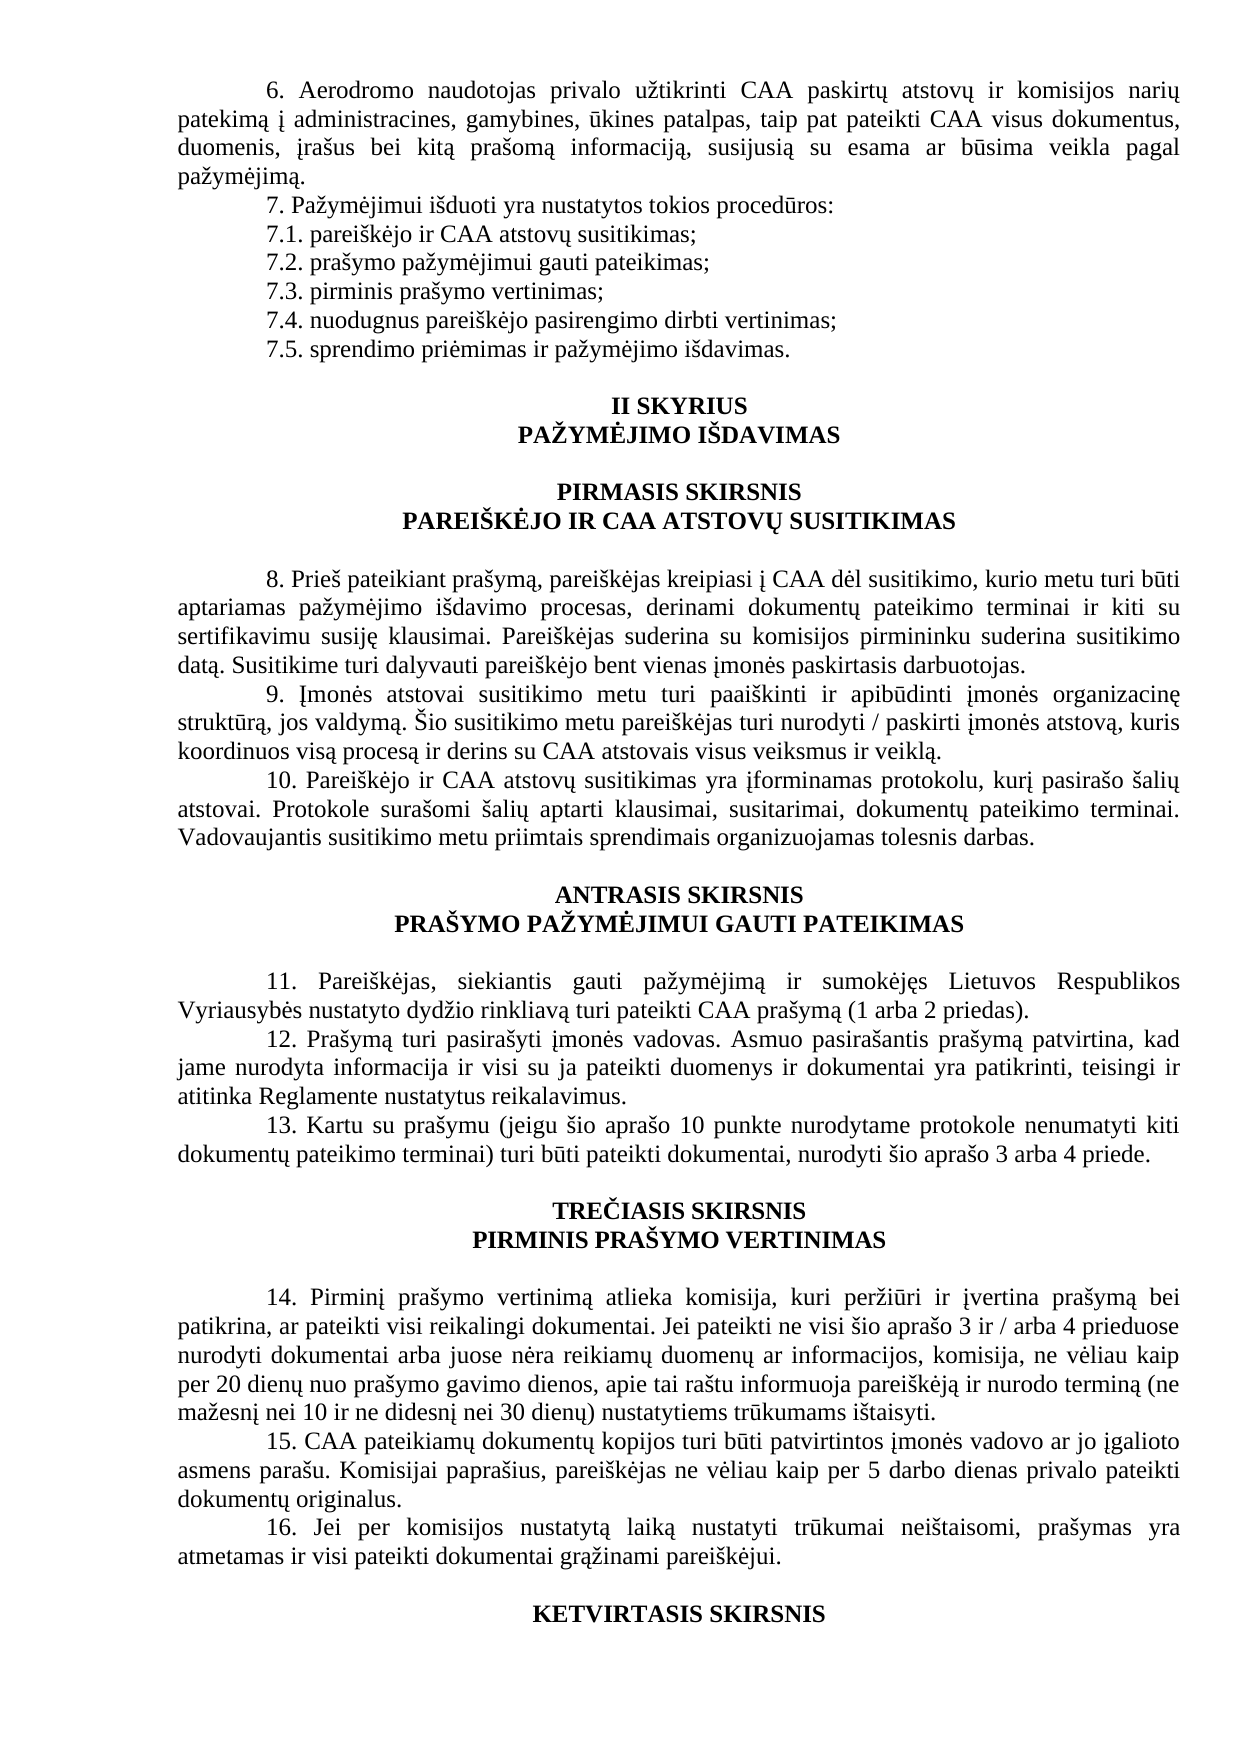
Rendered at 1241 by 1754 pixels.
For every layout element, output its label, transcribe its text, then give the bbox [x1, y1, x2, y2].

text 11. Pareiškėjas, siekiantis gauti pažymėjimą ir sumokėjęs Lietuvos Respublikos Vyriausybės nustatyto dydžio rinkliavą turi pateikti CAA prašymą (1 arba 2 priedas). [177, 966, 1181, 1024]
text KETVIRTASIS SKIRSNIS [177, 1599, 1181, 1627]
text 10. Pareiškėjo ir CAA atstovų susitikimas yra įforminamas protokolu, kurį pasirašo šalių atstovai. Protokole surašomi šalių aptarti klausimai, susitarimai, dokumentų pateikimo terminai. Vadovaujantis susitikimo metu priimtais sprendimais organizuojamas tolesnis darbas. [177, 765, 1181, 851]
text 9. Įmonės atstovai susitikimo metu turi paaiškinti ir apibūdinti įmonės organizacinę struktūrą, jos valdymą. Šio susitikimo metu pareiškėjas turi nurodyti / paskirti įmonės atstovą, kuris koordinuos visą procesą ir derins su CAA atstovais visus veiksmus ir veiklą. [177, 679, 1181, 765]
text 13. Kartu su prašymu (jeigu šio aprašo 10 punkte nurodytame protokole nenumatyti kiti dokumentų pateikimo terminai) turi būti pateikti dokumentai, nurodyti šio aprašo 3 arba 4 priede. [177, 1110, 1181, 1167]
text 7. Pažymėjimui išduoti yra nustatytos tokios procedūros: [177, 190, 1181, 219]
text 12. Prašymą turi pasirašyti įmonės vadovas. Asmuo pasirašantis prašymą patvirtina, kad jame nurodyta informacija ir visi su ja pateikti duomenys ir dokumentai yra patikrinti, teisingi ir atitinka Reglamente nustatytus reikalavimus. [177, 1024, 1181, 1110]
text 15. CAA pateikiamų dokumentų kopijos turi būti patvirtintos įmonės vadovo ar jo įgalioto asmens parašu. Komisijai paprašius, pareiškėjas ne vėliau kaip per 5 darbo dienas privalo pateikti dokumentų originalus. [177, 1426, 1181, 1512]
text 7.2. prašymo pažymėjimui gauti pateikimas; [177, 247, 1181, 276]
text 16. Jei per komisijos nustatytą laiką nustatyti trūkumai neištaisomi, prašymas yra atmetamas ir visi pateikti dokumentai grąžinami pareiškėjui. [177, 1512, 1181, 1570]
text 6. Aerodromo naudotojas privalo užtikrinti CAA paskirtų atstovų ir komisijos narių patekimą į administracines, gamybines, ūkines patalpas, taip pat pateikti CAA visus dokumentus, duomenis, įrašus bei kitą prašomą informaciją, susijusią su esama ar būsima veikla pagal pažymėjimą. [177, 75, 1181, 190]
text 7.3. pirminis prašymo vertinimas; [177, 276, 1181, 305]
text PIRMASIS SKIRSNIS [177, 477, 1181, 506]
text 14. Pirminį prašymo vertinimą atlieka komisija, kuri peržiūri ir įvertina prašymą bei patikrina, ar pateikti visi reikalingi dokumentai. Jei pateikti ne visi šio aprašo 3 ir / arba 4 prieduose nurodyti dokumentai arba juose nėra reikiamų duomenų ar informacijos, komisija, ne vėliau kaip per 20 dienų nuo prašymo gavimo dienos, apie tai raštu informuoja pareiškėją ir nurodo terminą (ne mažesnį nei 10 ir ne didesnį nei 30 dienų) nustatytiems trūkumams ištaisyti. [177, 1282, 1181, 1426]
text 7.4. nuodugnus pareiškėjo pasirengimo dirbti vertinimas; [177, 305, 1181, 334]
text PIRMINIS PRAŠYMO VERTINIMAS [177, 1225, 1181, 1254]
text PAŽYMĖJIMO IŠDAVIMAS [177, 420, 1181, 449]
text ANTRASIS SKIRSNIS [177, 880, 1181, 909]
text 8. Prieš pateikiant prašymą, pareiškėjas kreipiasi į CAA dėl susitikimo, kurio metu turi būti aptariamas pažymėjimo išdavimo procesas, derinami dokumentų pateikimo terminai ir kiti su sertifikavimu susiję klausimai. Pareiškėjas suderina su komisijos pirmininku suderina susitikimo datą. Susitikime turi dalyvauti pareiškėjo bent vienas įmonės paskirtasis darbuotojas. [177, 564, 1181, 679]
text PAREIŠKĖJO IR CAA ATSTOVŲ SUSITIKIMAS [177, 506, 1181, 535]
text 7.5. sprendimo priėmimas ir pažymėjimo išdavimas. [177, 334, 1181, 362]
text 7.1. pareiškėjo ir CAA atstovų susitikimas; [177, 219, 1181, 247]
text PRAŠYMO PAŽYMĖJIMUI GAUTI PATEIKIMAS [177, 909, 1181, 937]
text II SKYRIUS [177, 391, 1181, 420]
text TREČIASIS SKIRSNIS [177, 1196, 1181, 1225]
